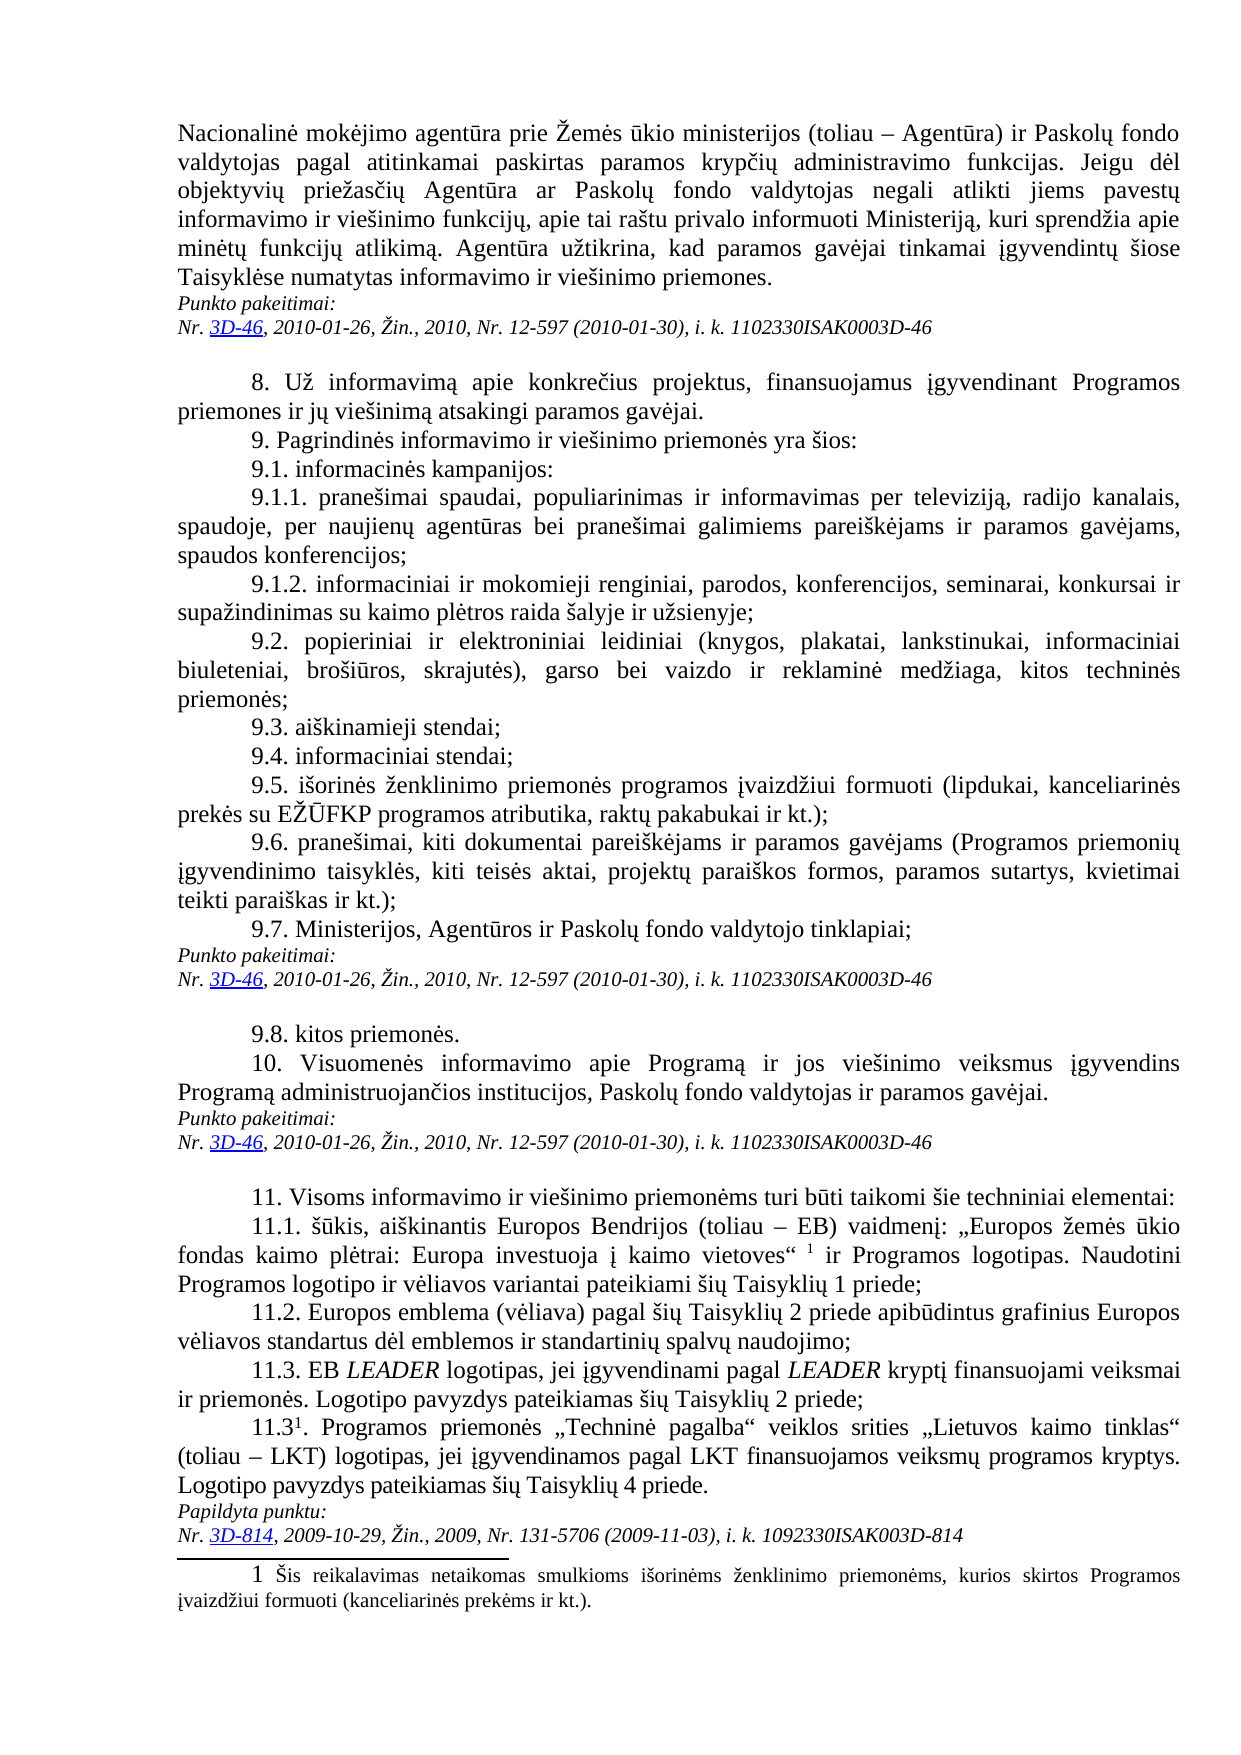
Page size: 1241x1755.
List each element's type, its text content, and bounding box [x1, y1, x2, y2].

text Punkto pakeitimai: [177, 1106, 1181, 1130]
text 11.3. EB LEADER logotipas, jei įgyvendinami pagal LEADER kryptį finansuojami veiksmai ir priemonės. Logotipo pavyzdys pateikiamas šių Taisyklių 2 priede; [177, 1355, 1181, 1412]
text 9.2. popieriniai ir elektroniniai leidiniai (knygos, plakatai, lankstinukai, informaciniai biuleteniai, brošiūros, skrajutės), garso bei vaizdo ir reklaminė medžiaga, kitos techninės priemonės; [177, 626, 1181, 712]
text 11. Visoms informavimo ir viešinimo priemonėms turi būti taikomi šie techniniai elementai: [177, 1182, 1181, 1211]
text 10. Visuomenės informavimo apie Programą ir jos viešinimo veiksmus įgyvendins Programą administruojančios institucijos, Paskolų fondo valdytojas ir paramos gavėjai. [177, 1048, 1181, 1106]
text 9.7. Ministerijos, Agentūros ir Paskolų fondo valdytojo tinklapiai; [177, 914, 1181, 942]
text 11.1. šūkis, aiškinantis Europos Bendrijos (toliau – EB) vaidmenį: „Europos žemės ūkio fondas kaimo plėtrai: Europa investuoja į kaimo vietoves“ ir Programos logotipas. Naudotini Programos logotipo ir vėliavos variantai pateikiami šių Taisyklių 1 priede; [177, 1211, 1181, 1297]
text 11.31. Programos priemonės „Techninė pagalba“ veiklos srities „Lietuvos kaimo tinklas“ (toliau – LKT) logotipas, jei įgyvendinamos pagal LKT finansuojamos veiksmų programos kryptys. Logotipo pavyzdys pateikiamas šių Taisyklių 4 priede. [177, 1412, 1181, 1499]
text 9.1.1. pranešimai spaudai, populiarinimas ir informavimas per televiziją, radijo kanalais, spaudoje, per naujienų agentūras bei pranešimai galimiems pareiškėjams ir paramos gavėjams, spaudos konferencijos; [177, 482, 1181, 569]
text 9.8. kitos priemonės. [177, 1019, 1181, 1048]
text 11.2. Europos emblema (vėliava) pagal šių Taisyklių 2 priede apibūdintus grafinius Europos vėliavos standartus dėl emblemos ir standartinių spalvų naudojimo; [177, 1297, 1181, 1355]
text Papildyta punktu: [177, 1499, 1181, 1523]
text 9. Pagrindinės informavimo ir viešinimo priemonės yra šios: [177, 425, 1181, 454]
text 9.3. aiškinamieji stendai; [177, 712, 1181, 741]
text Nr. 3D-814, 2009-10-29, Žin., 2009, Nr. 131-5706 (2009-11-03), i. k. 1092330ISAK003D-814 [177, 1523, 1181, 1547]
text 9.6. pranešimai, kiti dokumentai pareiškėjams ir paramos gavėjams (Programos priemonių įgyvendinimo taisyklės, kiti teisės aktai, projektų paraiškos formos, paramos sutartys, kvietimai teikti paraiškas ir kt.); [177, 827, 1181, 914]
text Nr. 3D-46, 2010-01-26, Žin., 2010, Nr. 12-597 (2010-01-30), i. k. 1102330ISAK0003D-46 [177, 315, 1181, 339]
text Nr. 3D-46, 2010-01-26, Žin., 2010, Nr. 12-597 (2010-01-30), i. k. 1102330ISAK0003D-46 [177, 1130, 1181, 1154]
text 9.5. išorinės ženklinimo priemonės programos įvaizdžiui formuoti (lipdukai, kanceliarinės prekės su EŽŪFKP programos atributika, raktų pakabukai ir kt.); [177, 770, 1181, 827]
text 9.1. informacinės kampanijos: [177, 454, 1181, 482]
text 8. Už informavimą apie konkrečius projektus, finansuojamus įgyvendinant Programos priemones ir jų viešinimą atsakingi paramos gavėjai. [177, 367, 1181, 425]
text Šis reikalavimas netaikomas smulkioms išorinėms ženklinimo priemonėms, kurios skirtos Programos įvaizdžiui formuoti (kanceliarinės prekėms ir kt.). [177, 1559, 1181, 1612]
text 9.1.2. informaciniai ir mokomieji renginiai, parodos, konferencijos, seminarai, konkursai ir supažindinimas su kaimo plėtros raida šalyje ir užsienyje; [177, 569, 1181, 626]
text Punkto pakeitimai: [177, 942, 1181, 967]
text 9.4. informaciniai stendai; [177, 741, 1181, 770]
text Nacionalinė mokėjimo agentūra prie Žemės ūkio ministerijos (toliau – Agentūra) ir Paskolų fondo valdytojas pagal atitinkamai paskirtas paramos krypčių administravimo funkcijas. Jeigu dėl objektyvių priežasčių Agentūra ar Paskolų fondo valdytojas negali atlikti jiems pavestų informavimo ir viešinimo funkcijų, apie tai raštu privalo informuoti Ministeriją, kuri sprendžia apie minėtų funkcijų atlikimą. Agentūra užtikrina, kad paramos gavėjai tinkamai įgyvendintų šiose Taisyklėse numatytas informavimo ir viešinimo priemones. [177, 118, 1181, 291]
text Nr. 3D-46, 2010-01-26, Žin., 2010, Nr. 12-597 (2010-01-30), i. k. 1102330ISAK0003D-46 [177, 967, 1181, 991]
text Punkto pakeitimai: [177, 291, 1181, 315]
